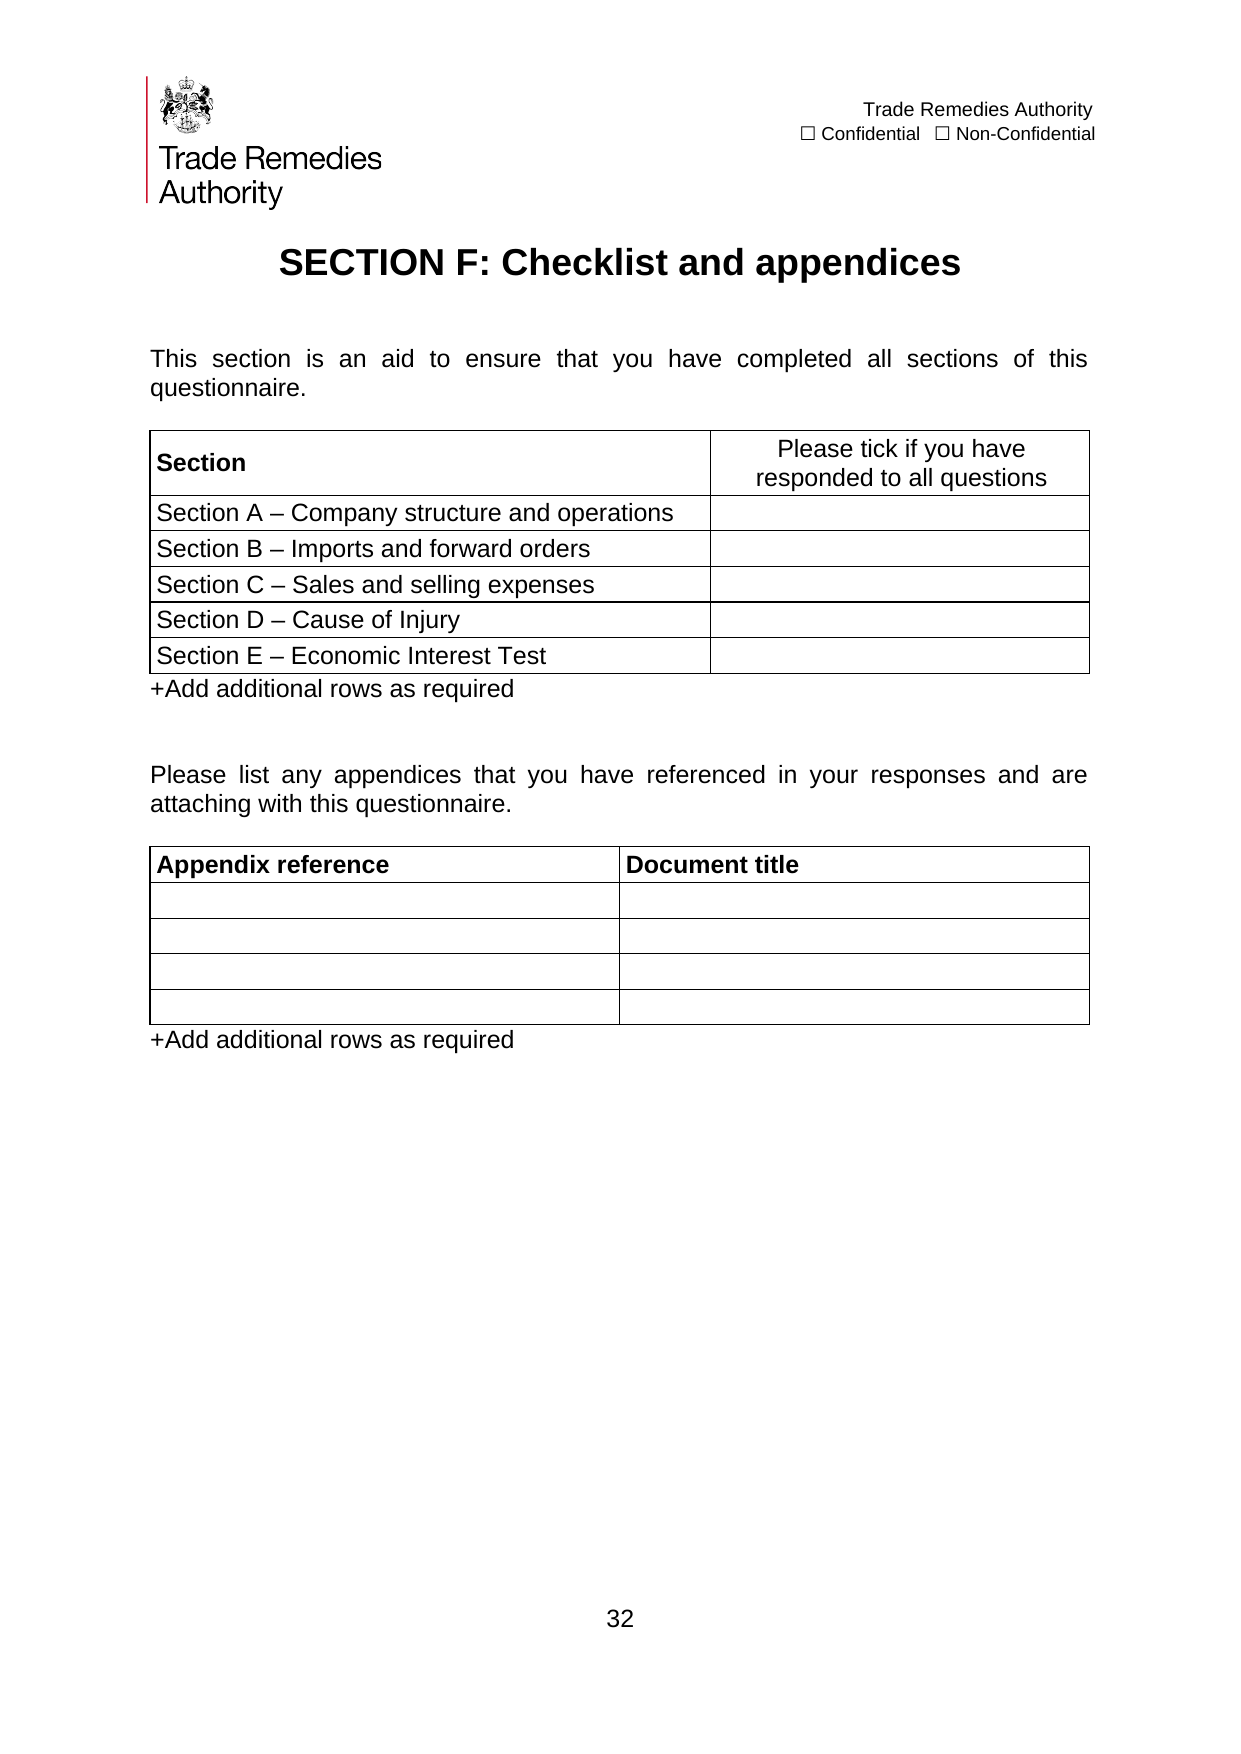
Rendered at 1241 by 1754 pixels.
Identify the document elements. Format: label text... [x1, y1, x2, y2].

table_cell [151, 990, 619, 1024]
table_cell Section A – Company structure and operations [151, 496, 710, 530]
table_header Please tick if you have responded to all questions [711, 431, 1089, 494]
table_cell Section C – Sales and selling expenses [151, 567, 710, 601]
table_cell [711, 603, 1089, 637]
table_cell Section B – Imports and forward orders [151, 531, 710, 566]
table_header Appendix reference [151, 847, 619, 882]
text +Add additional rows as required [150, 674, 1090, 702]
table_cell [711, 638, 1089, 673]
table_cell [151, 883, 619, 917]
table_cell [151, 954, 619, 989]
text Please list any appendices that you have referenced in your responses and are attaching with this questionnaire. [150, 760, 1090, 817]
table_cell Section D – Cause of Injury [151, 603, 710, 637]
table_cell [711, 496, 1089, 530]
table_cell [711, 531, 1089, 566]
table_cell [151, 919, 619, 953]
table_cell [620, 919, 1089, 953]
text +Add additional rows as required [150, 1025, 1090, 1054]
table_header Document title [620, 847, 1089, 882]
table_header Section [151, 431, 710, 494]
table_cell [620, 883, 1089, 917]
table_cell Section E – Economic Interest Test [151, 638, 710, 673]
text This section is an aid to ensure that you have completed all sections of this questionnaire. [150, 344, 1090, 401]
subtitle SECTION F: Checklist and appendices [150, 240, 1090, 283]
table_cell [620, 954, 1089, 989]
table_cell [620, 990, 1089, 1024]
table_cell [711, 567, 1089, 601]
